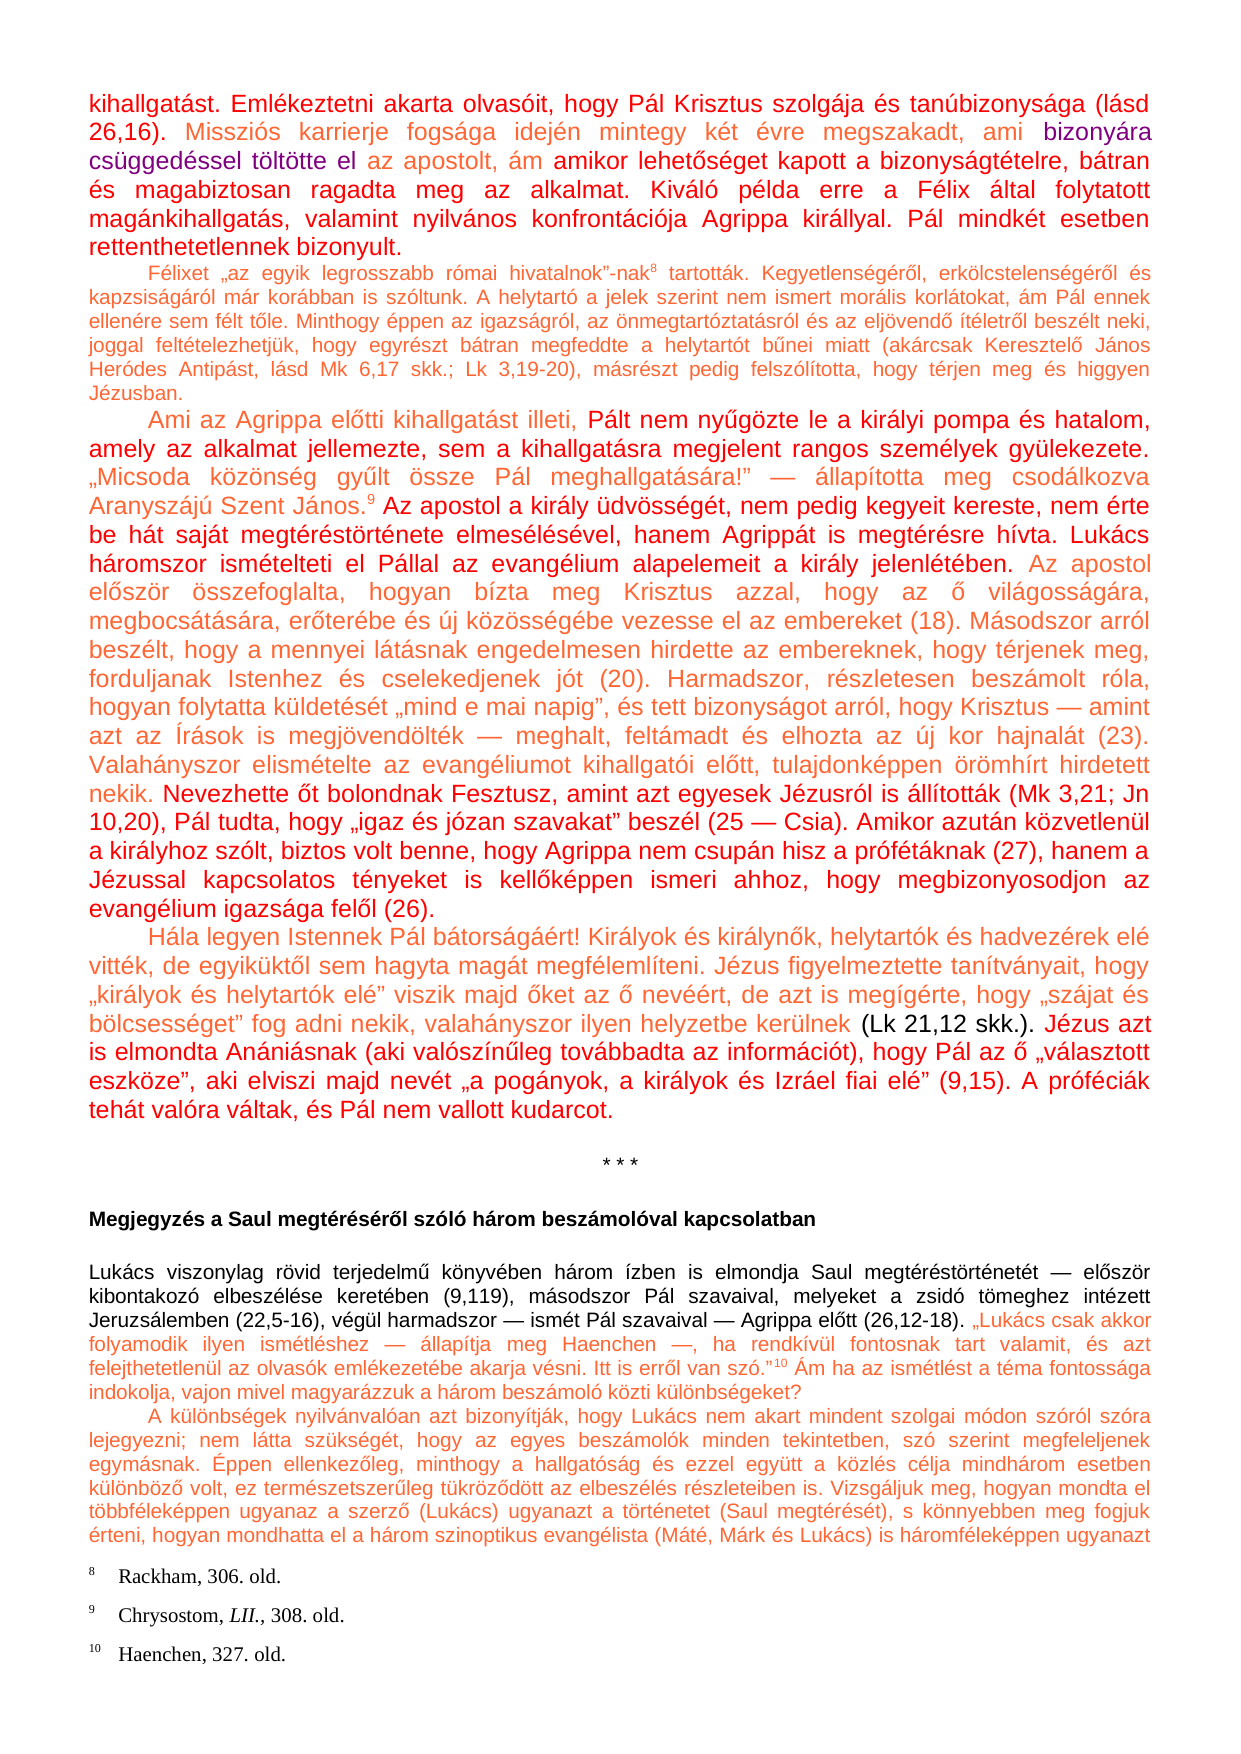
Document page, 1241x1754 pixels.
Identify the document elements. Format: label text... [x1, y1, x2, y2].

text Lukács viszonylag rövid terjedelmű könyvében három ízben is elmondja Saul megtéréstörténetét — először kibontakozó elbeszélése keretében (9,119), másodszor Pál szavaival, melyeket a zsidó tömeghez intézett Jeruzsálemben (22,5-16), végül harmadszor — ismét Pál szavaival — Agrippa előtt (26,12-18). „Lukács csak akkor folyamodik ilyen ismétléshez — állapítja meg Haenchen —, ha rendkívül fontosnak tart valamit, és azt felejthetetlenül az olvasók emlékezetébe akarja vésni. Itt is erről van szó.” Ám ha az ismétlést a téma fontossága indokolja, vajon mivel magyarázzuk a három beszámoló közti különbségeket? [88, 1260, 1152, 1404]
text * * * [88, 1153, 1152, 1177]
text Megjegyzés a Saul megtéréséről szóló három beszámolóval kapcsolatban [88, 1206, 1152, 1230]
text A különbségek nyilvánvalóan azt bizonyítják, hogy Lukács nem akart mindent szolgai módon szóról szóra lejegyezni; nem látta szükségét, hogy az egyes beszámolók minden tekintetben, szó szerint megfeleljenek egymásnak. Éppen ellenkezőleg, minthogy a hallgatóság és ezzel együtt a közlés célja mindhárom esetben különböző volt, ez természetszerűleg tükröződött az elbeszélés részleteiben is. Vizsgáljuk meg, hogyan mondta el többféleképpen ugyanaz a szerző (Lukács) ugyanazt a történetet (Saul megtérését), s könnyebben meg fogjuk érteni, hogyan mondhatta el a három szinoptikus evangélista (Máté, Márk és Lukács) is háromféleképpen ugyanazt [88, 1404, 1152, 1547]
text Rackham, 306. old. [88, 1564, 1152, 1588]
text Haenchen, 327. old. [88, 1641, 1152, 1665]
text Félixet „az egyik legrosszabb római hivatalnok”-nak tartották. Kegyetlenségéről, erkölcstelenségéről és kapzsiságáról már korábban is szóltunk. A helytartó a jelek szerint nem ismert morális korlátokat, ám Pál ennek ellenére sem félt tőle. Minthogy éppen az igazságról, az önmegtartóztatásról és az eljövendő ítéletről beszélt neki, joggal feltételezhetjük, hogy egyrészt bátran megfeddte a helytartót bűnei miatt (akárcsak Keresztelő János Heródes Antipást, lásd Mk 6,17 skk.; Lk 3,19-20), másrészt pedig felszólította, hogy térjen meg és higgyen Jézusban. [88, 261, 1152, 405]
text Hála legyen Istennek Pál bátorságáért! Királyok és királynők, helytartók és hadvezérek elé vitték, de egyiküktől sem hagyta magát megfélemlíteni. Jézus figyelmeztette tanítványait, hogy „királyok és helytartók elé” viszik majd őket az ő nevéért, de azt is megígérte, hogy „szájat és bölcsességet” fog adni nekik, valahányszor ilyen helyzetbe kerülnek (Lk 21,12 skk.). Jézus azt is elmondta Anániásnak (aki valószínűleg továbbadta az információt), hogy Pál az ő „választott eszköze”, aki elviszi majd nevét „a pogányok, a királyok és Izráel fiai elé” (9,15). A próféciák tehát valóra váltak, és Pál nem vallott kudarcot. [88, 922, 1152, 1123]
text Chrysostom, LII., 308. old. [88, 1602, 1152, 1627]
text kihallgatást. Emlékeztetni akarta olvasóit, hogy Pál Krisztus szolgája és tanúbizonysága (lásd 26,16). Missziós karrierje fogsága idején mintegy két évre megszakadt, ami bizonyára csüggedéssel töltötte el az apostolt, ám amikor lehetőséget kapott a bizonyságtételre, bátran és magabiztosan ragadta meg az alkalmat. Kiváló példa erre a Félix által folytatott magánkihallgatás, valamint nyilvános konfrontációja Agrippa királlyal. Pál mindkét esetben rettenthetetlennek bizonyult. [88, 88, 1152, 261]
text Ami az Agrippa előtti kihallgatást illeti, Pált nem nyűgözte le a királyi pompa és hatalom, amely az alkalmat jellemezte, sem a kihallgatásra megjelent rangos személyek gyülekezete. „Micsoda közönség gyűlt össze Pál meghallgatására!” — állapította meg csodálkozva Aranyszájú Szent János. Az apostol a király üdvösségét, nem pedig kegyeit kereste, nem érte be hát saját megtéréstörténete elmesélésével, hanem Agrippát is megtérésre hívta. Lukács háromszor ismételteti el Pállal az evangélium alapelemeit a király jelenlétében. Az apostol először összefoglalta, hogyan bízta meg Krisztus azzal, hogy az ő világosságára, megbocsátására, erőterébe és új közösségébe vezesse el az embereket (18). Másodszor arról beszélt, hogy a mennyei látásnak engedelmesen hirdette az embereknek, hogy térjenek meg, forduljanak Istenhez és cselekedjenek jót (20). Harmadszor, részletesen beszámolt róla, hogyan folytatta küldetését „mind e mai napig”, és tett bizonyságot arról, hogy Krisztus — amint azt az Írások is megjövendölték — meghalt, feltámadt és elhozta az új kor hajnalát (23). Valahányszor elismételte az evangéliumot kihallgatói előtt, tulajdonképpen örömhírt hirdetett nekik. Nevezhette őt bolondnak Fesztusz, amint azt egyesek Jézusról is állították (Mk 3,21; Jn 10,20), Pál tudta, hogy „igaz és józan szavakat” beszél (25 — Csia). Amikor azután közvetlenül a királyhoz szólt, biztos volt benne, hogy Agrippa nem csupán hisz a prófétáknak (27), hanem a Jézussal kapcsolatos tényeket is kellőképpen ismeri ahhoz, hogy megbizonyosodjon az evangélium igazsága felől (26). [88, 405, 1152, 922]
